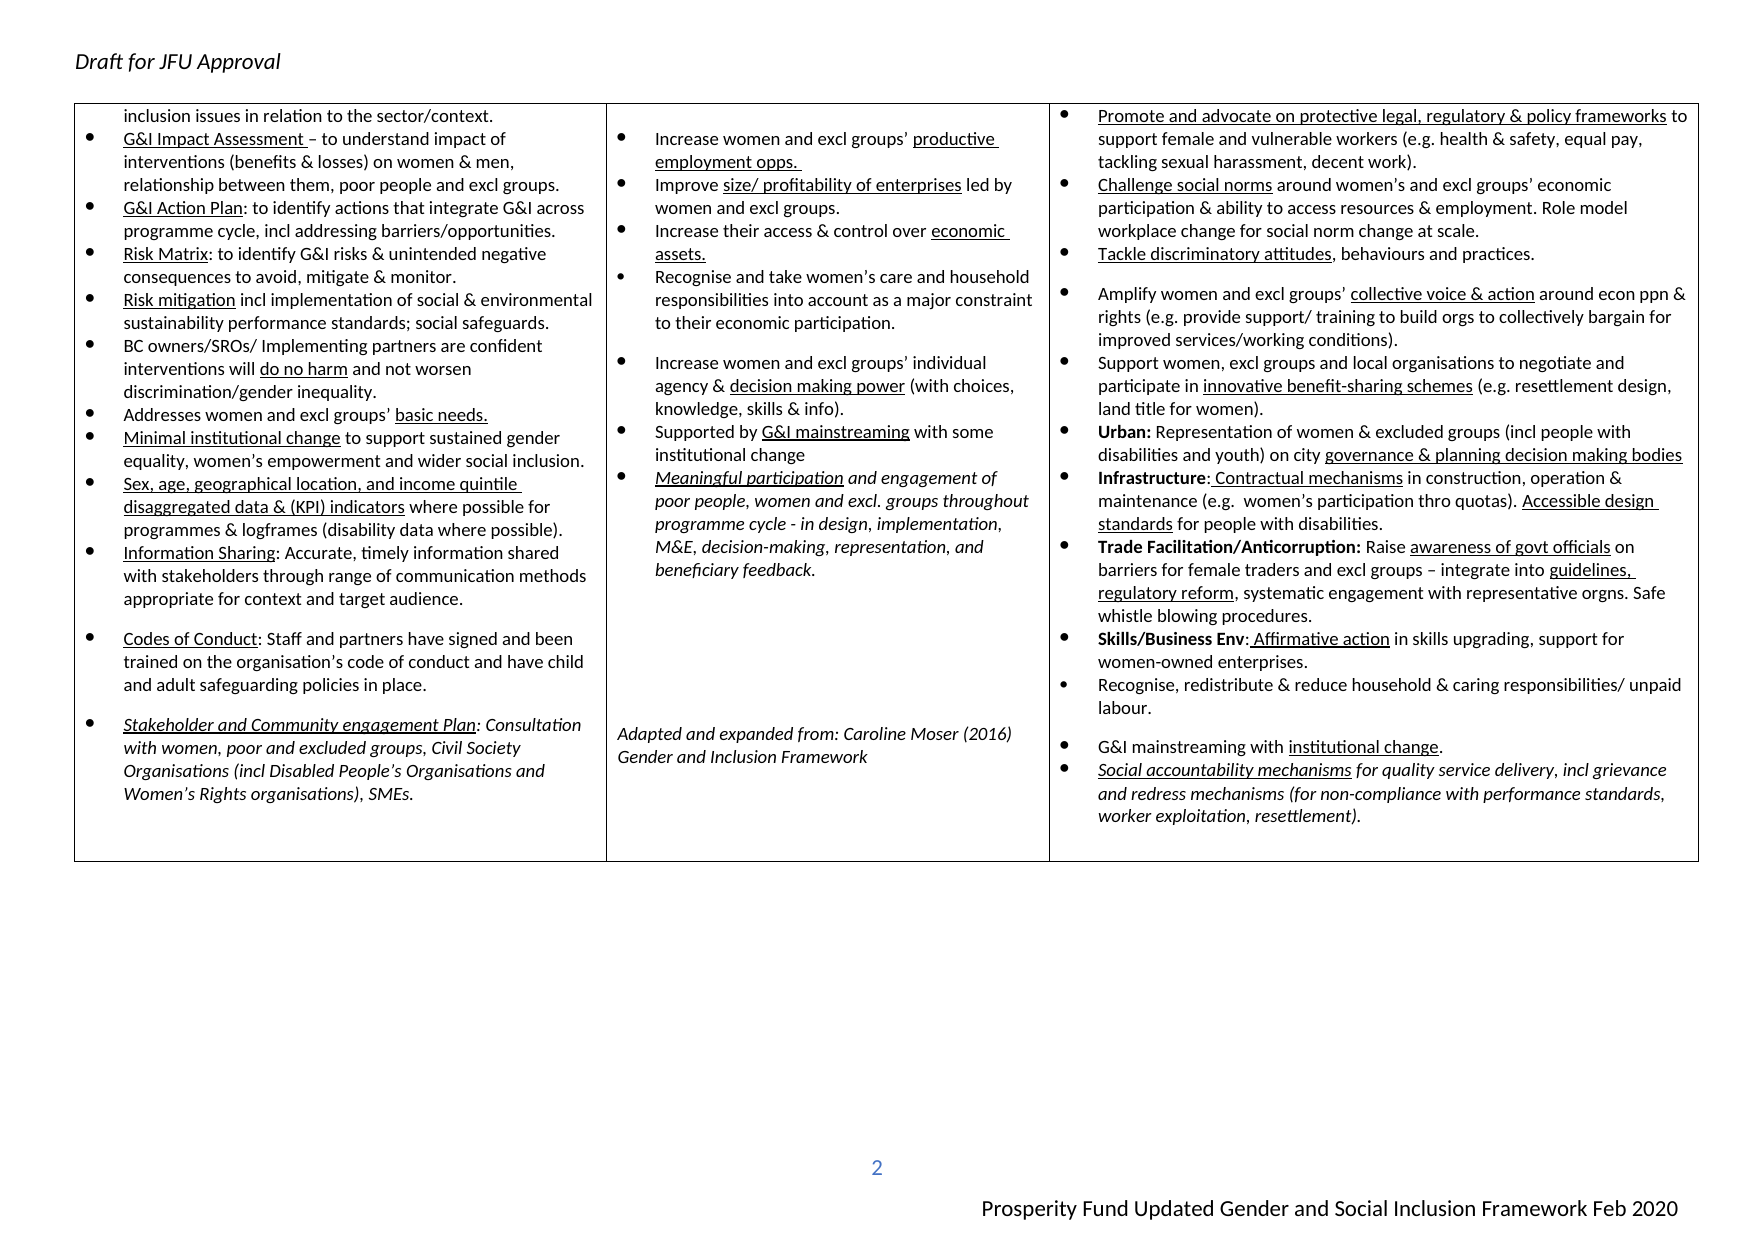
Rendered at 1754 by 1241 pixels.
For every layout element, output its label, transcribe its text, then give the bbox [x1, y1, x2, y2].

table_cell GEA compliance statement in Strategic case of the Business Case/proposal summarising how gender equality has been considered and measures integrated throughout the Business case (see Assurance checklist): Key inception actions - for updating at regular intervals throughout programme cycle: G&I Analysis – to understand gender and wider social inclusion issues in relation to the sector/context. G&I Impact Assessment – to understand impact of interventions (benefits & losses) on women & men, relationship between them, poor people and excl groups. G&I Action Plan: to identify actions that integrate G&I across programme cycle, incl addressing barriers/opportunities. Risk Matrix: to identify G&I risks & unintended negative consequences to avoid, mitigate & monitor. Risk mitigation incl implementation of social & environmental sustainability performance standards; social safeguards. BC owners/SROs/ Implementing partners are confident interventions will do no harm and not worsen discrimination/gender inequality. Addresses women and excl groups’ basic needs. Minimal institutional change to support sustained gender equality, women’s empowerment and wider social inclusion. Sex, age, geographical location, and income quintile disaggregated data & (KPI) indicators where possible for programmes & logframes (disability data where possible). Information Sharing: Accurate, timely information shared with stakeholders through range of communication methods appropriate for context and target audience. Codes of Conduct: Staff and partners have signed and been trained on the organisation’s code of conduct and have child and adult safeguarding policies in place. Stakeholder and Community engagement Plan: Consultation with women, poor and excluded groups, Civil Society Organisations (incl Disabled People’s Organisations and Women’s Rights organisations), SMEs. [75, 104, 606, 861]
table_cell In addition to Minimum standard and Empowerment levels: Programmes take targeted action and provide strategic support to remove systemic barriers to inclusive growth and challenge power imbalances that prevent women and excl groups’ participation, contribution to & benefits from econ growth. Programmes address persistent gaps/constraints and: Promote and advocate on protective legal, regulatory & policy frameworks to support female and vulnerable workers (e.g. health & safety, equal pay, tackling sexual harassment, decent work). Challenge social norms around women’s and excl groups’ economic participation & ability to access resources & employment. Role model workplace change for social norm change at scale. Tackle discriminatory attitudes, behaviours and practices. Amplify women and excl groups’ collective voice & action around econ ppn & rights (e.g. provide support/ training to build orgs to collectively bargain for improved services/working conditions). Support women, excl groups and local organisations to negotiate and participate in innovative benefit-sharing schemes (e.g. resettlement design, land title for women). Urban: Representation of women & excluded groups (incl people with disabilities and youth) on city governance & planning decision making bodies Infrastructure: Contractual mechanisms in construction, operation & maintenance (e.g. women’s participation thro quotas). Accessible design standards for people with disabilities. Trade Facilitation/Anticorruption: Raise awareness of govt officials on barriers for female traders and excl groups – integrate into guidelines, regulatory reform, systematic engagement with representative orgns. Safe whistle blowing procedures. Skills/Business Env: Affirmative action in skills upgrading, support for women-owned enterprises. Recognise, redistribute & reduce household & caring responsibilities/ unpaid labour. G&I mainstreaming with institutional change. Social accountability mechanisms for quality service delivery, incl grievance and redress mechanisms (for non-compliance with performance standards, worker exploitation, resettlement). [1050, 104, 1698, 861]
table_cell GEA plus……in addition to Minimum level: Programme approach is more ambitious (goes beyond GEA compliance, risk mitigation and monitoring) to proactively address practical needs and opportunities to: Increase women and excl groups’ productive employment opps. Improve size/ profitability of enterprises led by women and excl groups. Increase their access & control over economic assets. Recognise and take women’s care and household responsibilities into account as a major constraint to their economic participation. Increase women and excl groups’ individual agency & decision making power (with choices, knowledge, skills & info). Supported by G&I mainstreaming with some institutional change Meaningful participation and engagement of poor people, women and excl. groups throughout programme cycle - in design, implementation, M&E, decision-making, representation, and beneficiary feedback. Adapted and expanded from: Caroline Moser (2016) Gender and Inclusion Framework [607, 104, 1049, 861]
